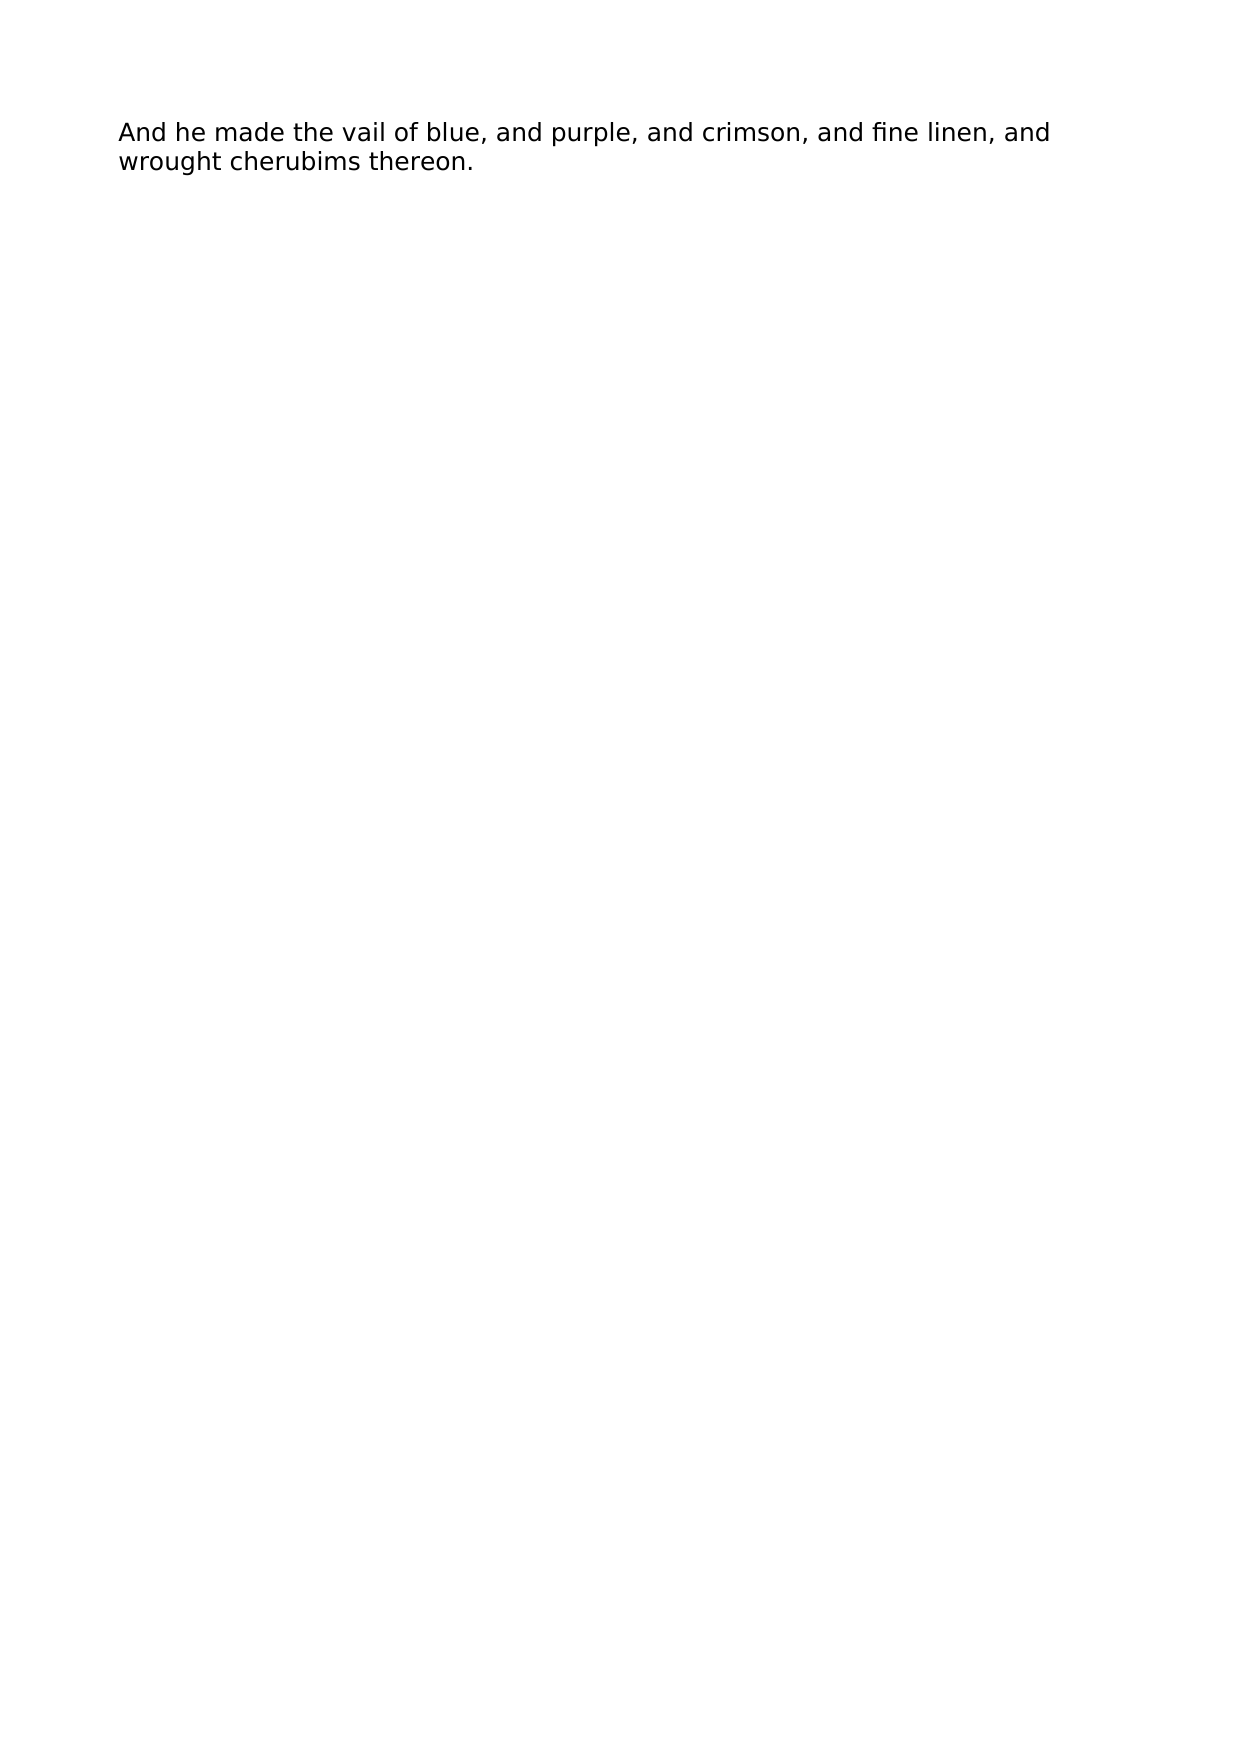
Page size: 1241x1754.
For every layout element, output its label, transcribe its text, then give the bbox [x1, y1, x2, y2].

text And he made the vail of blue, and purple, and crimson, and fine linen, and wrought cherubims thereon. [118, 118, 1122, 176]
